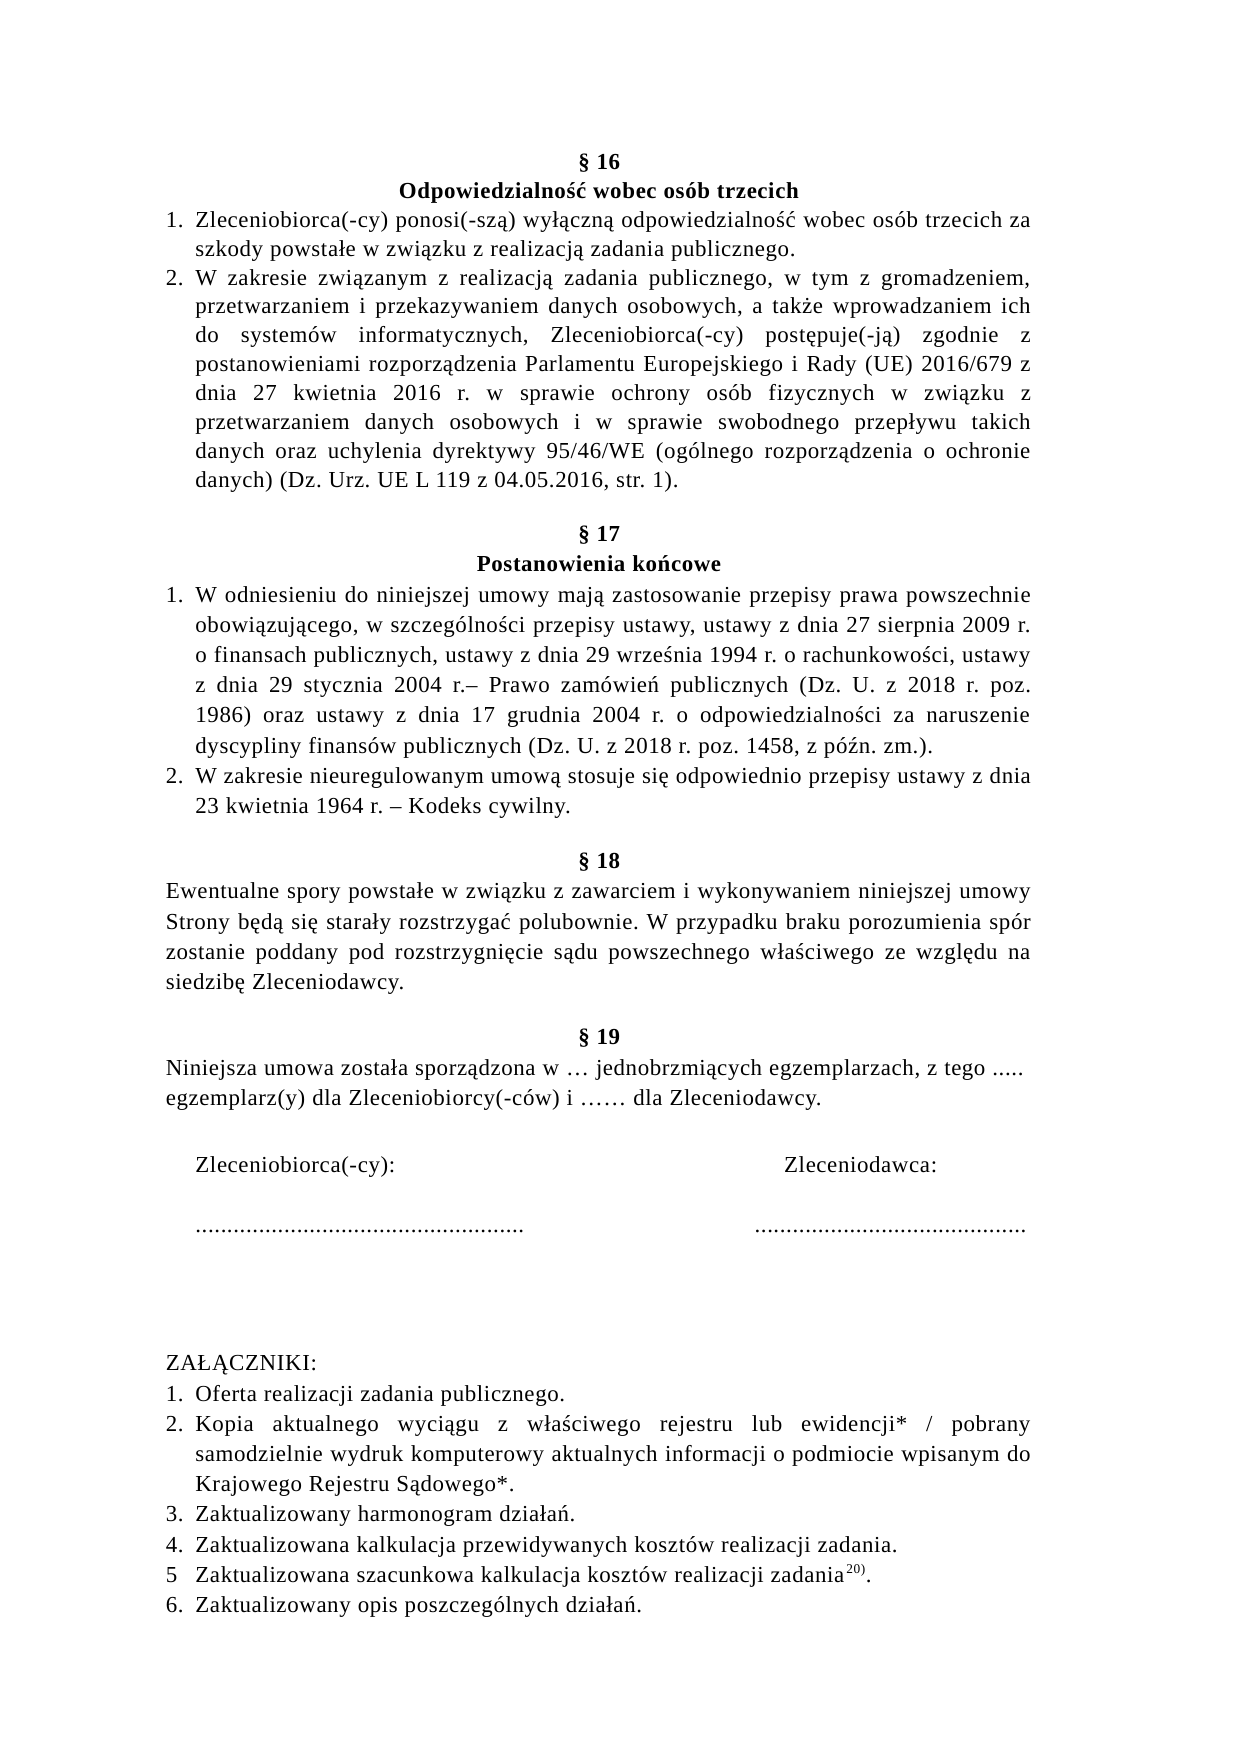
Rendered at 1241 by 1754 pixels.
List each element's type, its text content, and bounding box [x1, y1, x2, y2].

text 1. Oferta realizacji zadania publicznego. [166, 1379, 1032, 1406]
text 5 Zaktualizowana szacunkowa kalkulacja kosztów realizacji zadania20). [166, 1561, 1032, 1587]
text § 19 [166, 1023, 1032, 1050]
text 4. Zaktualizowana kalkulacja przewidywanych kosztów realizacji zadania. [166, 1531, 1032, 1557]
text ZAŁĄCZNIKI: [166, 1349, 1032, 1376]
text 2. W zakresie nieuregulowanym umową stosuje się odpowiednio przepisy ustawy z dnia 23 kwietnia 1964 r. – Kodeks cywilny. [166, 762, 1032, 818]
text 2. Kopia aktualnego wyciągu z właściwego rejestru lub ewidencji* / pobrany samodzielnie wydruk komputerowy aktualnych informacji o podmiocie wpisanym do Krajowego Rejestru Sądowego*. [166, 1410, 1032, 1497]
text Postanowienia końcowe [166, 550, 1032, 577]
text 1. W odniesieniu do niniejszej umowy mają zastosowanie przepisy prawa powszechnie obowiązującego, w szczególności przepisy ustawy, ustawy z dnia 27 sierpnia 2009 r. o finansach publicznych, ustawy z dnia 29 września 1994 r. o rachunkowości, ustawy z dnia 29 stycznia 2004 r.– Prawo zamówień publicznych (Dz. U. z 2018 r. poz. 1986) oraz ustawy z dnia 17 grudnia 2004 r. o odpowiedzialności za naruszenie dyscypliny finansów publicznych (Dz. U. z 2018 r. poz. 1458, z późn. zm.). [166, 581, 1032, 758]
text § 18 [166, 847, 1032, 874]
text 3. Zaktualizowany harmonogram działań. [166, 1500, 1032, 1527]
text 6. Zaktualizowany opis poszczególnych działań. [166, 1591, 1032, 1617]
text egzemplarz(y) dla Zleceniobiorcy(-ców) i …… dla Zleceniodawcy. [166, 1084, 1032, 1110]
text § 16 [166, 148, 1032, 174]
text Niniejsza umowa została sporządzona w … jednobrzmiących egzemplarzach, z tego ..... [166, 1053, 1032, 1080]
text .................................................... ........................................... [195, 1211, 1032, 1237]
text Odpowiedzialność wobec osób trzecich [166, 177, 1032, 203]
text § 17 [166, 520, 1032, 547]
text 1. Zleceniobiorca(-cy) ponosi(-szą) wyłączną odpowiedzialność wobec osób trzecich za szkody powstałe w związku z realizacją zadania publicznego. [166, 206, 1032, 261]
text 2. W zakresie związanym z realizacją zadania publicznego, w tym z gromadzeniem, przetwarzaniem i przekazywaniem danych osobowych, a także wprowadzaniem ich do systemów informatycznych, Zleceniobiorca(-cy) postępuje(-ją) zgodnie z postanowieniami rozporządzenia Parlamentu Europejskiego i Rady (UE) 2016/679 z dnia 27 kwietnia 2016 r. w sprawie ochrony osób fizycznych w związku z przetwarzaniem danych osobowych i w sprawie swobodnego przepływu takich danych oraz uchylenia dyrektywy 95/46/WE (ogólnego rozporządzenia o ochronie danych) (Dz. Urz. UE L 119 z 04.05.2016, str. 1). [166, 263, 1032, 493]
text Ewentualne spory powstałe w związku z zawarciem i wykonywaniem niniejszej umowy Strony będą się starały rozstrzygać polubownie. W przypadku braku porozumienia spór zostanie poddany pod rozstrzygnięcie sądu powszechnego właściwego ze względu na siedzibę Zleceniodawcy. [166, 877, 1032, 994]
text Zleceniobiorca(-cy): Zleceniodawca: [195, 1151, 1032, 1178]
